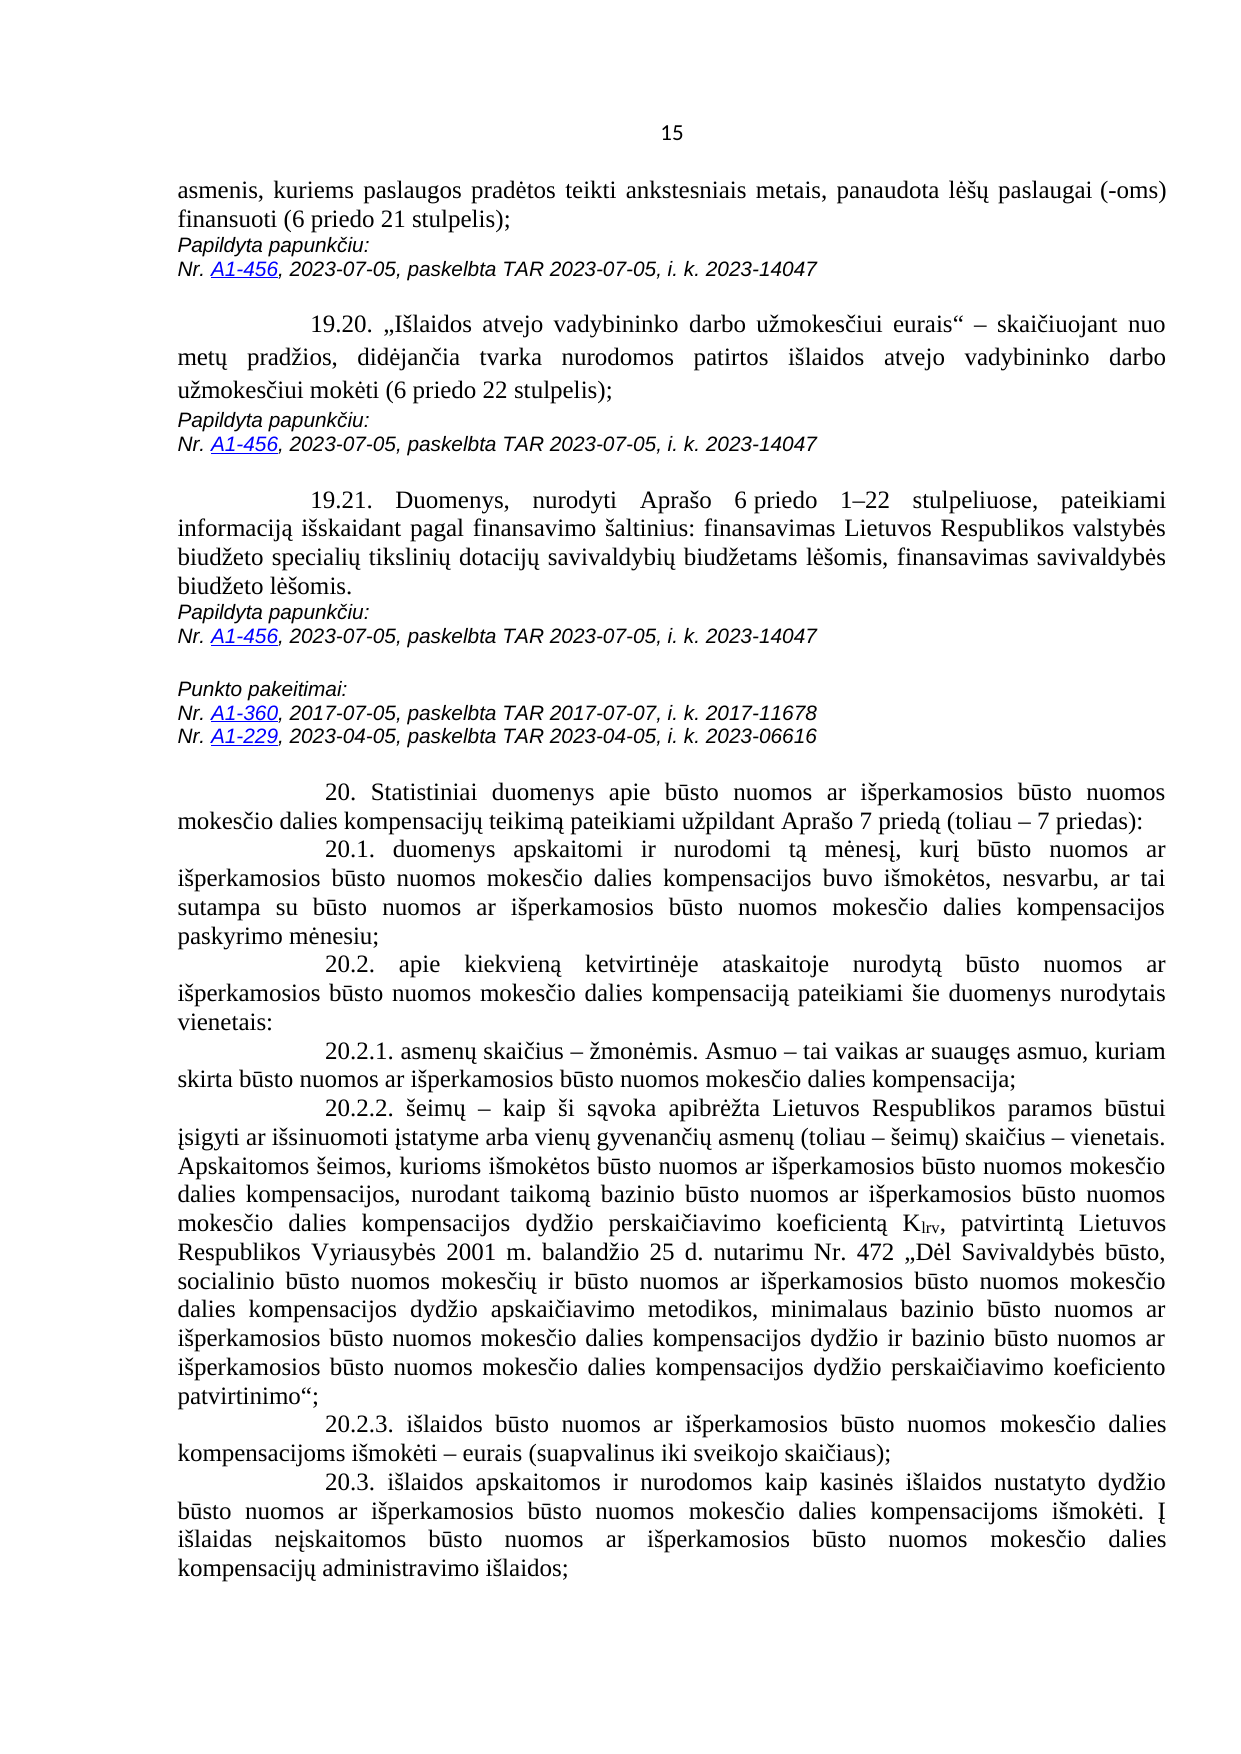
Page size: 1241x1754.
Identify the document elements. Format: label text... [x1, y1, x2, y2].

text 19.21. Duomenys, nurodyti Aprašo 6 priedo 1–22 stulpeliuose, pateikiami informaciją išskaidant pagal finansavimo šaltinius: finansavimas Lietuvos Respublikos valstybės biudžeto specialių tikslinių dotacijų savivaldybių biudžetams lėšomis, finansavimas savivaldybės biudžeto lėšomis. [177, 485, 1166, 600]
text Nr. A1-456, 2023-07-05, paskelbta TAR 2023-07-05, i. k. 2023-14047 [177, 624, 1166, 648]
text Papildyta papunkčiu: [177, 232, 1166, 256]
text 20. Statistiniai duomenys apie būsto nuomos ar išperkamosios būsto nuomos mokesčio dalies kompensacijų teikimą pateikiami užpildant Aprašo 7 priedą (toliau – 7 priedas): [177, 777, 1166, 834]
text Papildyta papunkčiu: [177, 408, 1166, 432]
text 20.2.2. šeimų – kaip ši sąvoka apibrėžta Lietuvos Respublikos paramos būstui įsigyti ar išsinuomoti įstatyme arba vienų gyvenančių asmenų (toliau – šeimų) skaičius – vienetais. Apskaitomos šeimos, kurioms išmokėtos būsto nuomos ar išperkamosios būsto nuomos mokesčio dalies kompensacijos, nurodant taikomą bazinio būsto nuomos ar išperkamosios būsto nuomos mokesčio dalies kompensacijos dydžio perskaičiavimo koeficientą Klrv, patvirtintą Lietuvos Respublikos Vyriausybės 2001 m. balandžio 25 d. nutarimu Nr. 472 „Dėl Savivaldybės būsto, socialinio būsto nuomos mokesčių ir būsto nuomos ar išperkamosios būsto nuomos mokesčio dalies kompensacijos dydžio apskaičiavimo metodikos, minimalaus bazinio būsto nuomos ar išperkamosios būsto nuomos mokesčio dalies kompensacijos dydžio ir bazinio būsto nuomos ar išperkamosios būsto nuomos mokesčio dalies kompensacijos dydžio perskaičiavimo koeficiento patvirtinimo“; [177, 1093, 1166, 1409]
text 20.1. duomenys apskaitomi ir nurodomi tą mėnesį, kurį būsto nuomos ar išperkamosios būsto nuomos mokesčio dalies kompensacijos buvo išmokėtos, nesvarbu, ar tai sutampa su būsto nuomos ar išperkamosios būsto nuomos mokesčio dalies kompensacijos paskyrimo mėnesiu; [177, 834, 1166, 949]
text 20.3. išlaidos apskaitomos ir nurodomos kaip kasinės išlaidos nustatyto dydžio būsto nuomos ar išperkamosios būsto nuomos mokesčio dalies kompensacijoms išmokėti. Į išlaidas neįskaitomos būsto nuomos ar išperkamosios būsto nuomos mokesčio dalies kompensacijų administravimo išlaidos; [177, 1467, 1166, 1582]
text Nr. A1-229, 2023-04-05, paskelbta TAR 2023-04-05, i. k. 2023-06616 [177, 724, 1166, 748]
text Papildyta papunkčiu: [177, 600, 1166, 624]
text asmenis, kuriems paslaugos pradėtos teikti ankstesniais metais, panaudota lėšų paslaugai (-oms) finansuoti (6 priedo 21 stulpelis); [177, 175, 1166, 232]
text Nr. A1-360, 2017-07-05, paskelbta TAR 2017-07-07, i. k. 2017-11678 [177, 700, 1166, 724]
text 20.2. apie kiekvieną ketvirtinėje ataskaitoje nurodytą būsto nuomos ar išperkamosios būsto nuomos mokesčio dalies kompensaciją pateikiami šie duomenys nurodytais vienetais: [177, 949, 1166, 1036]
text 20.2.1. asmenų skaičius – žmonėmis. Asmuo – tai vaikas ar suaugęs asmuo, kuriam skirta būsto nuomos ar išperkamosios būsto nuomos mokesčio dalies kompensacija; [177, 1036, 1166, 1093]
text Nr. A1-456, 2023-07-05, paskelbta TAR 2023-07-05, i. k. 2023-14047 [177, 256, 1166, 280]
text Nr. A1-456, 2023-07-05, paskelbta TAR 2023-07-05, i. k. 2023-14047 [177, 432, 1166, 456]
text 19.20. „Išlaidos atvejo vadybininko darbo užmokesčiui eurais“ – skaičiuojant nuo metų pradžios, didėjančia tvarka nurodomos patirtos išlaidos atvejo vadybininko darbo užmokesčiui mokėti (6 priedo 22 stulpelis); [177, 309, 1166, 404]
text 20.2.3. išlaidos būsto nuomos ar išperkamosios būsto nuomos mokesčio dalies kompensacijoms išmokėti – eurais (suapvalinus iki sveikojo skaičiaus); [177, 1409, 1166, 1467]
text Punkto pakeitimai: [177, 676, 1166, 700]
